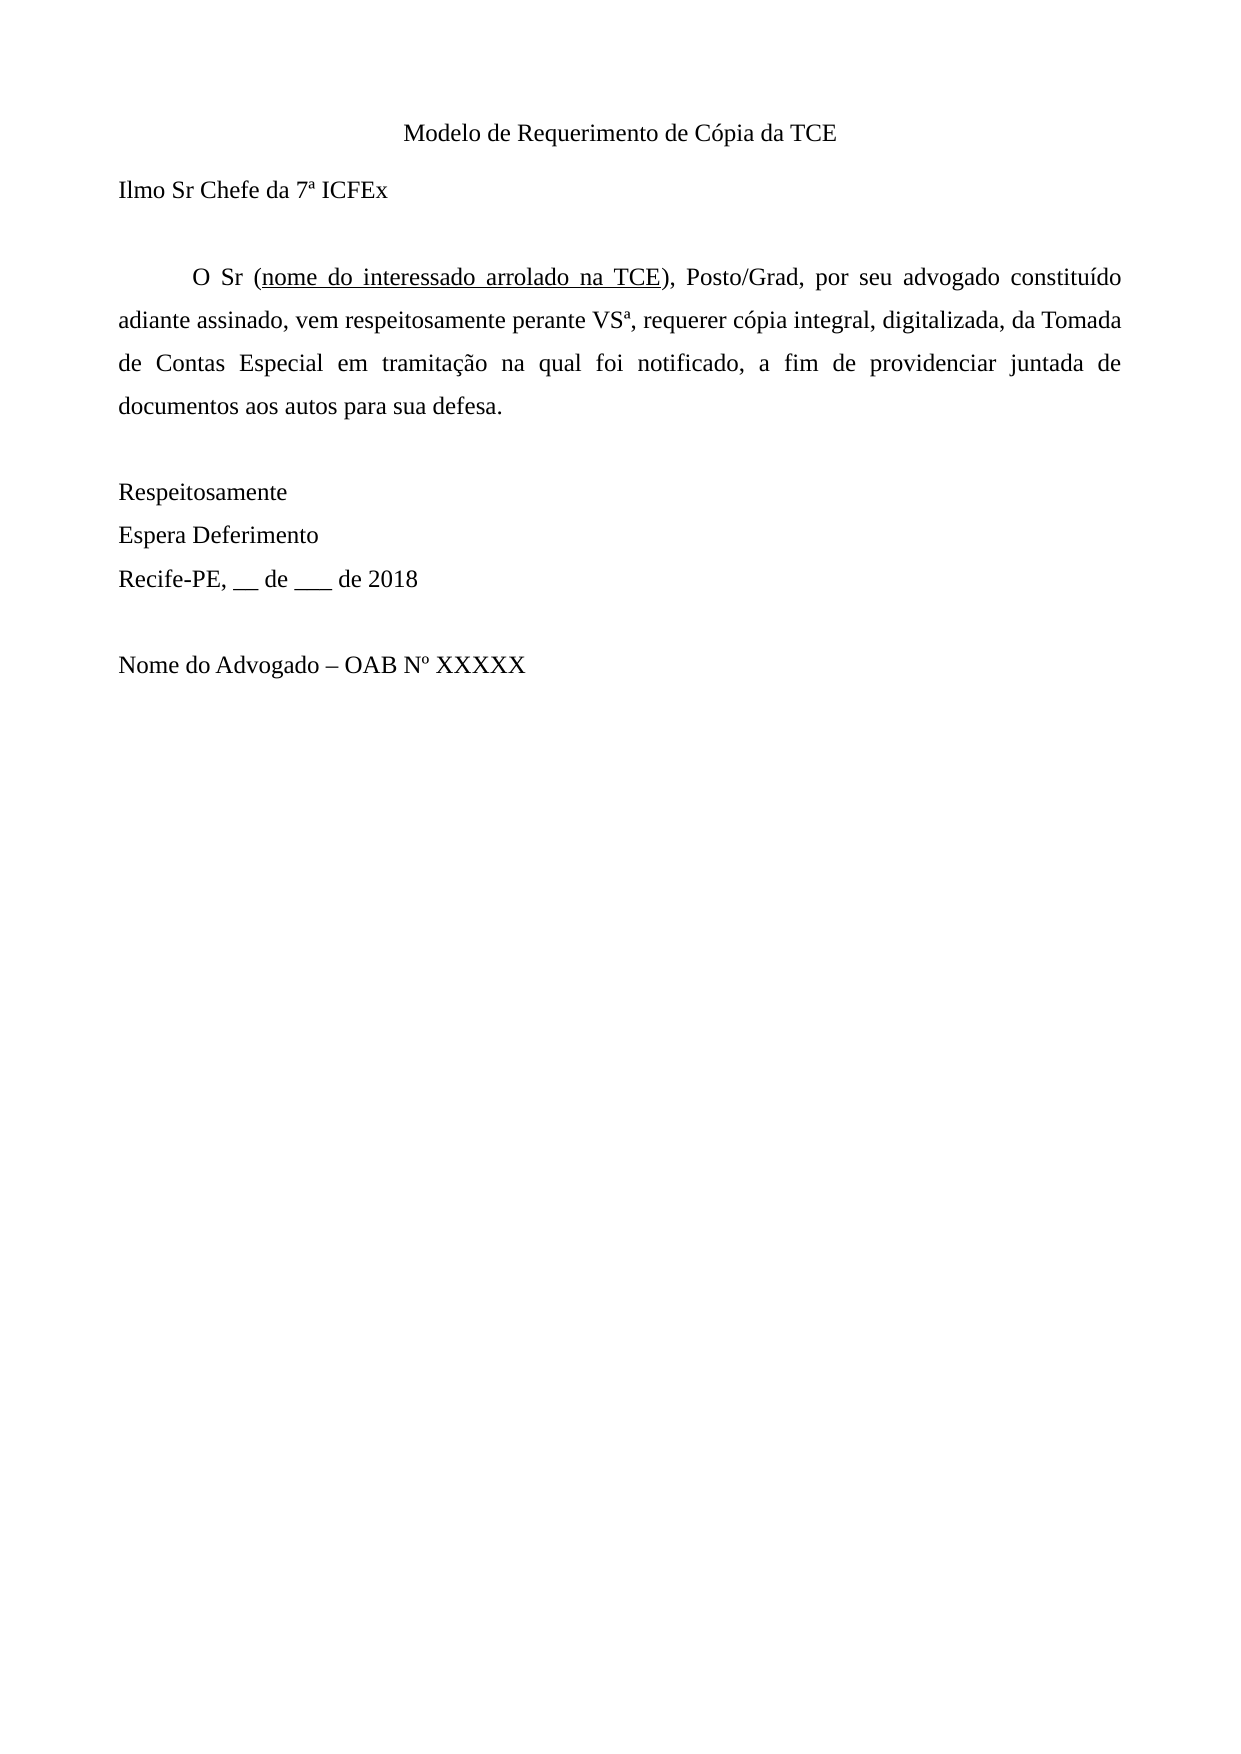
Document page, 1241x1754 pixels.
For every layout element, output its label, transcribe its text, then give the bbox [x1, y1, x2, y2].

text Ilmo Sr Chefe da 7ª ICFEx [118, 176, 1122, 204]
text Respeitosamente [118, 477, 1122, 506]
text Modelo de Requerimento de Cópia da TCE [118, 118, 1122, 147]
text O Sr (nome do interessado arrolado na TCE), Posto/Grad, por seu advogado constituído adiante assinado, vem respeitosamente perante VSª, requerer cópia integral, digitalizada, da Tomada de Contas Especial em tramitação na qual foi notificado, a fim de providenciar juntada de documentos aos autos para sua defesa. [118, 262, 1122, 420]
text Nome do Advogado – OAB Nº XXXXX [118, 650, 1122, 679]
text Recife-PE, __ de ___ de 2018 [118, 564, 1122, 592]
text Espera Deferimento [118, 521, 1122, 549]
